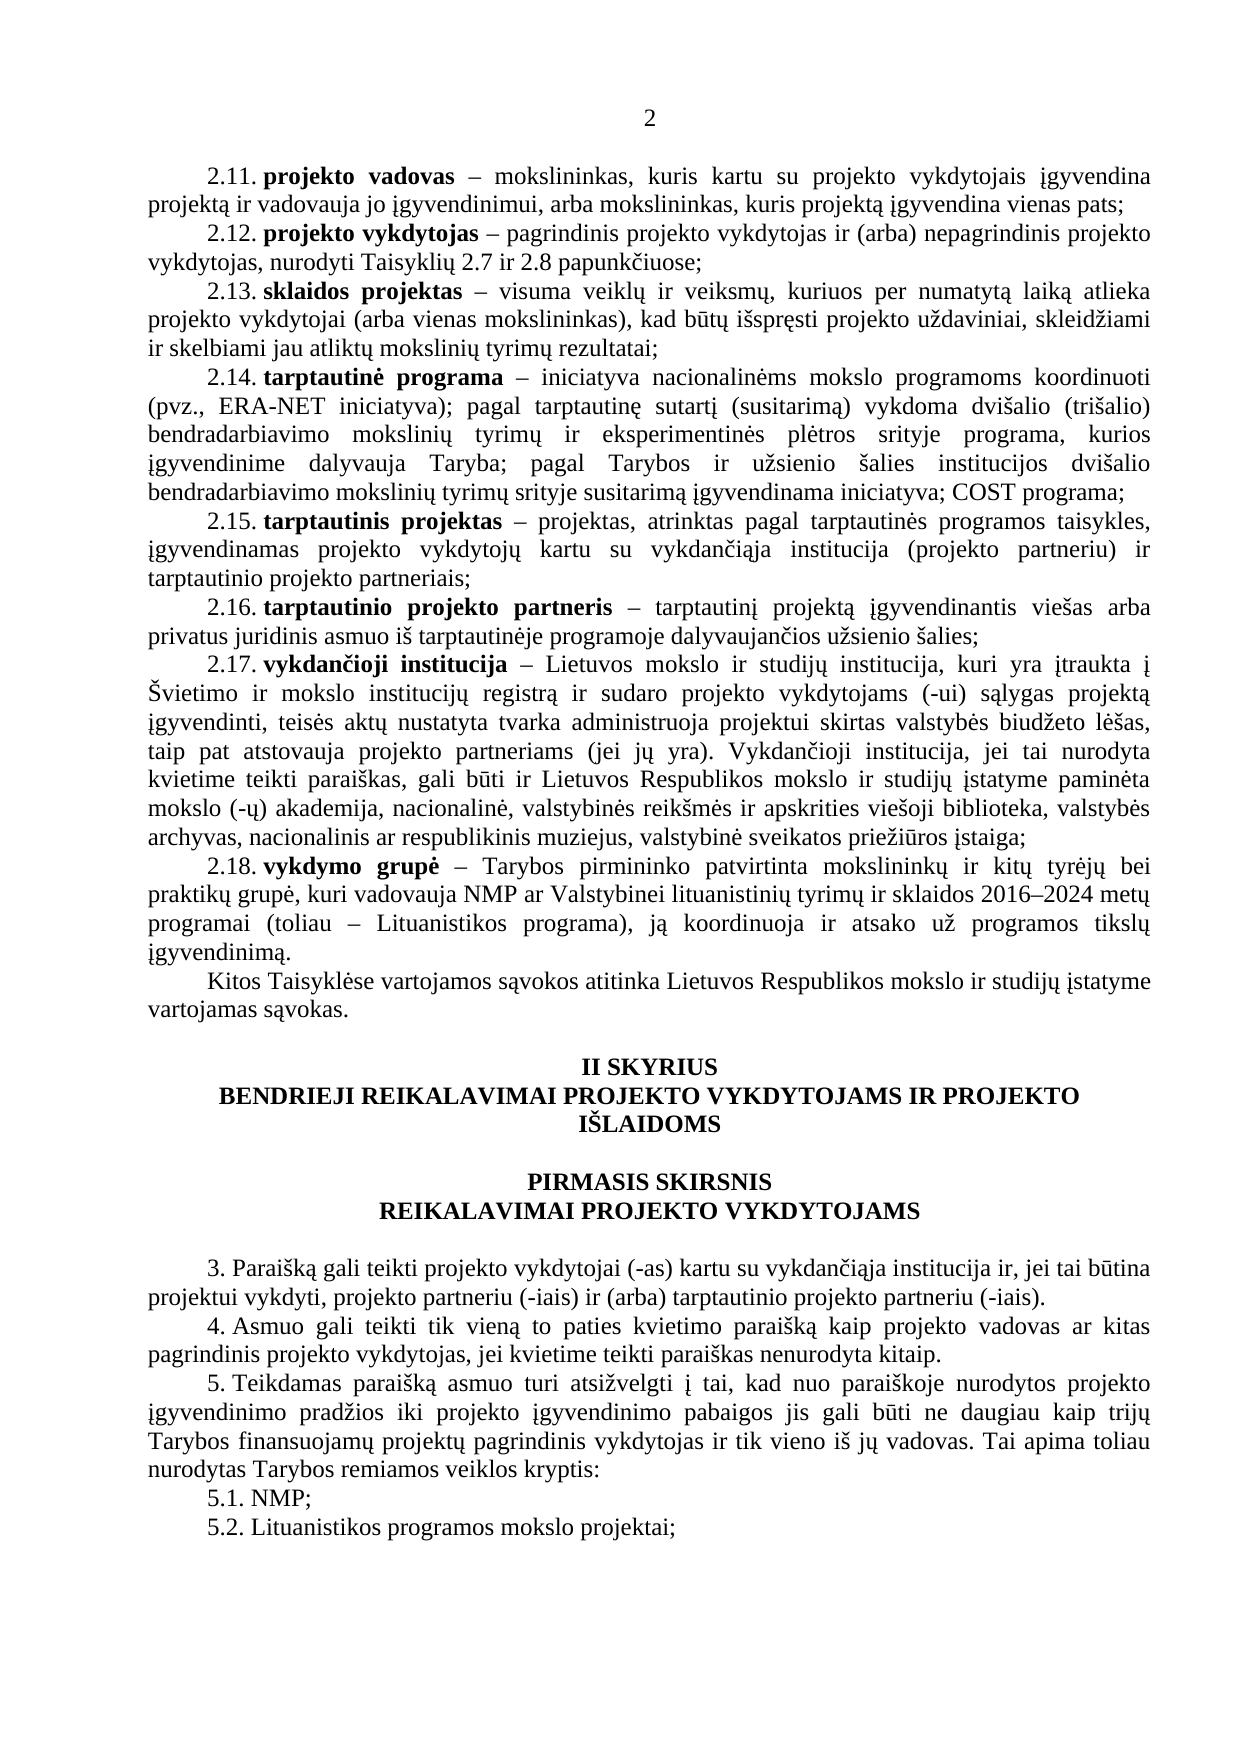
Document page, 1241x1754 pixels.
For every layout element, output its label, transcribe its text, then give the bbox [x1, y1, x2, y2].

text 5. Teikdamas paraišką asmuo turi atsižvelgti į tai, kad nuo paraiškoje nurodytos projekto įgyvendinimo pradžios iki projekto įgyvendinimo pabaigos jis gali būti ne daugiau kaip trijų Tarybos finansuojamų projektų pagrindinis vykdytojas ir tik vieno iš jų vadovas. Tai apima toliau nurodytas Tarybos remiamos veiklos kryptis: [148, 1368, 1152, 1483]
text 2.14. tarptautinė programa – iniciatyva nacionalinėms mokslo programoms koordinuoti (pvz., ERA-NET iniciatyva); pagal tarptautinę sutartį (susitarimą) vykdoma dvišalio (trišalio) bendradarbiavimo mokslinių tyrimų ir eksperimentinės plėtros srityje programa, kurios įgyvendinime dalyvauja Taryba; pagal Tarybos ir užsienio šalies institucijos dvišalio bendradarbiavimo mokslinių tyrimų srityje susitarimą įgyvendinama iniciatyva; COST programa; [148, 362, 1152, 506]
text 2.15. tarptautinis projektas – projektas, atrinktas pagal tarptautinės programos taisykles, įgyvendinamas projekto vykdytojų kartu su vykdančiąja institucija (projekto partneriu) ir tarptautinio projekto partneriais; [148, 506, 1152, 592]
text 2.18. vykdymo grupė – Tarybos pirmininko patvirtinta mokslininkų ir kitų tyrėjų bei praktikų grupė, kuri vadovauja NMP ar Valstybinei lituanistinių tyrimų ir sklaidos 2016–2024 metų programai (toliau – Lituanistikos programa), ją koordinuoja ir atsako už programos tikslų įgyvendinimą. [148, 851, 1152, 966]
text Kitos Taisyklėse vartojamos sąvokos atitinka Lietuvos Respublikos mokslo ir studijų įstatyme vartojamas sąvokas. [148, 966, 1152, 1023]
text 5.1. NMP; [148, 1483, 1152, 1512]
text 2.17. vykdančioji institucija – Lietuvos mokslo ir studijų institucija, kuri yra įtraukta į Švietimo ir mokslo institucijų registrą ir sudaro projekto vykdytojams (-ui) sąlygas projektą įgyvendinti, teisės aktų nustatyta tvarka administruoja projektui skirtas valstybės biudžeto lėšas, taip pat atstovauja projekto partneriams (jei jų yra). Vykdančioji institucija, jei tai nurodyta kvietime teikti paraiškas, gali būti ir Lietuvos Respublikos mokslo ir studijų įstatyme paminėta mokslo (-ų) akademija, nacionalinė, valstybinės reikšmės ir apskrities viešoji biblioteka, valstybės archyvas, nacionalinis ar respublikinis muziejus, valstybinė sveikatos priežiūros įstaiga; [148, 649, 1152, 851]
text 5.2. Lituanistikos programos mokslo projektai; [148, 1512, 1152, 1541]
text BENDRIEJI REIKALAVIMAI PROJEKTO VYKDYTOJAMS IR PROJEKTO IŠLAIDOMS [148, 1081, 1152, 1138]
text 2.11. projekto vadovas – mokslininkas, kuris kartu su projekto vykdytojais įgyvendina projektą ir vadovauja jo įgyvendinimui, arba mokslininkas, kuris projektą įgyvendina vienas pats; [148, 161, 1152, 218]
text 3. Paraišką gali teikti projekto vykdytojai (-as) kartu su vykdančiąja institucija ir, jei tai būtina projektui vykdyti, projekto partneriu (-iais) ir (arba) tarptautinio projekto partneriu (-iais). [148, 1253, 1152, 1311]
text 2.16. tarptautinio projekto partneris – tarptautinį projektą įgyvendinantis viešas arba privatus juridinis asmuo iš tarptautinėje programoje dalyvaujančios užsienio šalies; [148, 592, 1152, 649]
text 2.13. sklaidos projektas – visuma veiklų ir veiksmų, kuriuos per numatytą laiką atlieka projekto vykdytojai (arba vienas mokslininkas), kad būtų išspręsti projekto uždaviniai, skleidžiami ir skelbiami jau atliktų mokslinių tyrimų rezultatai; [148, 276, 1152, 362]
text 2.12. projekto vykdytojas – pagrindinis projekto vykdytojas ir (arba) nepagrindinis projekto vykdytojas, nurodyti Taisyklių 2.7 ir 2.8 papunkčiuose; [148, 218, 1152, 276]
text PIRMASIS SKIRSNIS [148, 1167, 1152, 1196]
text REIKALAVIMAI PROJEKTO VYKDYTOJAMS [148, 1196, 1152, 1224]
text 4. Asmuo gali teikti tik vieną to paties kvietimo paraišką kaip projekto vadovas ar kitas pagrindinis projekto vykdytojas, jei kvietime teikti paraiškas nenurodyta kitaip. [148, 1311, 1152, 1368]
text II SKYRIUS [148, 1052, 1152, 1081]
